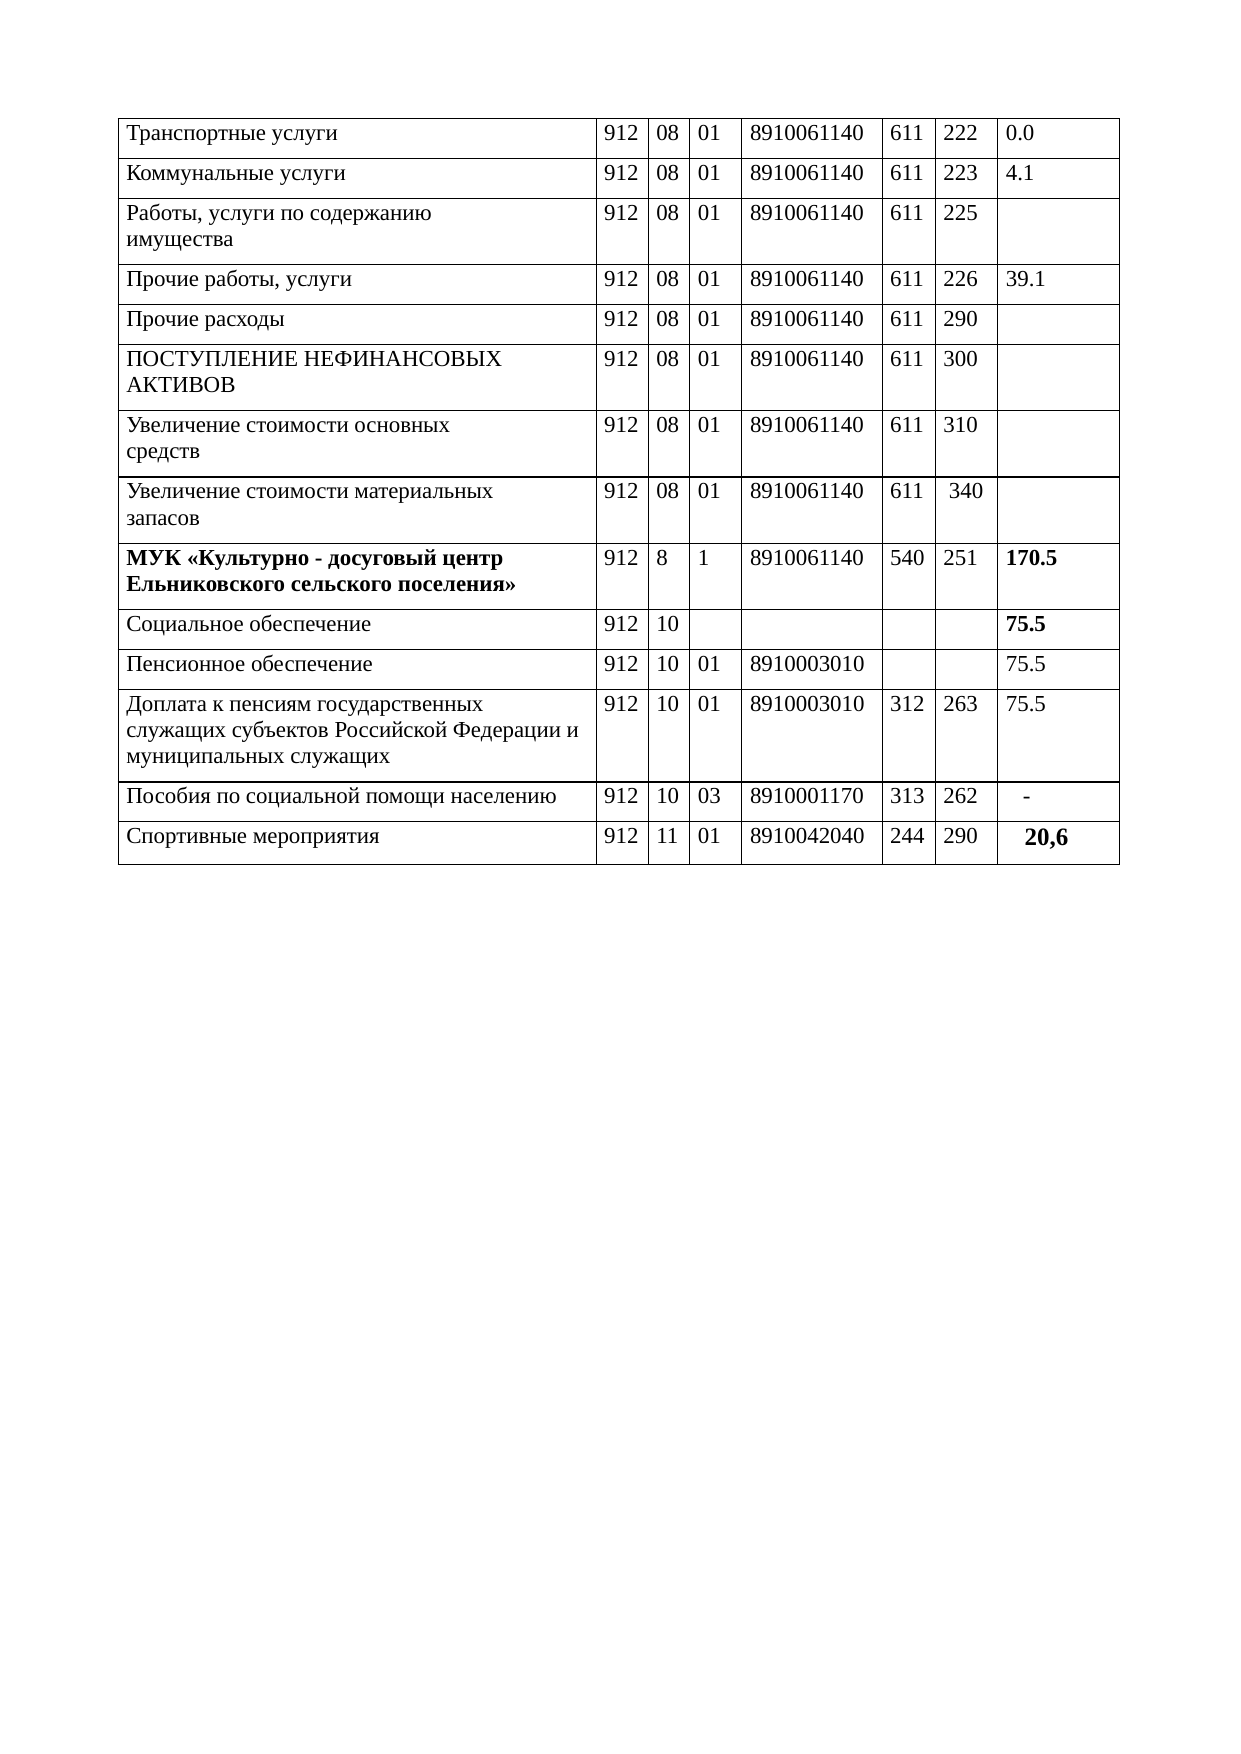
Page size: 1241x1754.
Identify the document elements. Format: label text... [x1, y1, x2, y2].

table_cell 75,5 [998, 690, 1119, 781]
table_cell 01 [690, 478, 741, 543]
table_cell Доплата к пенсиям государственных служащих субъектов Российской Федерации и муниципальных служащих [119, 690, 596, 781]
table_cell 8910061140 [742, 159, 882, 198]
table_cell - [998, 783, 1119, 821]
table_cell МУК «Культурно - досуговый центр Ельниковского сельского поселения» [119, 544, 596, 609]
table_cell 251 [936, 544, 997, 609]
table_cell 01 [690, 690, 741, 781]
table_cell 290 [936, 822, 997, 863]
table_cell 01 [690, 199, 741, 264]
table_cell 912 [597, 265, 648, 304]
table_cell 170,5 [998, 544, 1119, 609]
table_cell 10 [649, 690, 689, 781]
table_cell 01 [690, 650, 741, 689]
table_cell 20,6 [998, 822, 1119, 863]
table_cell 8910061140 [742, 199, 882, 264]
table_cell 912 [597, 610, 648, 649]
table_cell 0,0 [998, 119, 1119, 158]
table_cell 912 [597, 119, 648, 158]
table_cell 912 [597, 650, 648, 689]
table_cell Пособия по социальной помощи населению [119, 783, 596, 821]
table_cell Транспортные услуги [119, 119, 596, 158]
table_cell 08 [649, 478, 689, 543]
table_cell 912 [597, 478, 648, 543]
table_cell 244 [883, 822, 935, 863]
table_cell 08 [649, 345, 689, 410]
table_cell 08 [649, 119, 689, 158]
table_cell Увеличение стоимости материальных запасов [119, 478, 596, 543]
table_cell 912 [597, 411, 648, 476]
table_cell ПОСТУПЛЕНИЕ НЕФИНАНСОВЫХ АКТИВОВ [119, 345, 596, 410]
table_cell 08 [649, 411, 689, 476]
table_cell 611 [883, 345, 935, 410]
table_cell 08 [649, 159, 689, 198]
table_cell 611 [883, 478, 935, 543]
table_cell 10 [649, 783, 689, 821]
table_cell 611 [883, 159, 935, 198]
table_cell 300 [936, 345, 997, 410]
table_cell 75,5 [998, 650, 1119, 689]
table_cell [883, 650, 935, 689]
table_cell 912 [597, 199, 648, 264]
table_cell 540 [883, 544, 935, 609]
table_cell 8 [649, 544, 689, 609]
table_cell 226 [936, 265, 997, 304]
table_cell 340 [936, 478, 997, 543]
table_cell 1 [690, 544, 741, 609]
table_cell 312 [883, 690, 935, 781]
table_cell [690, 610, 741, 649]
table_cell 01 [690, 822, 741, 863]
table_cell 310 [936, 411, 997, 476]
table_cell 8910003010 [742, 690, 882, 781]
table_cell 8910061140 [742, 411, 882, 476]
table_cell [998, 478, 1119, 543]
table_cell Прочие расходы [119, 305, 596, 344]
table_cell 8910061140 [742, 345, 882, 410]
table_cell 8910003010 [742, 650, 882, 689]
table_cell 912 [597, 783, 648, 821]
table_cell 912 [597, 345, 648, 410]
table_cell 313 [883, 783, 935, 821]
table_cell 39,1 [998, 265, 1119, 304]
table_cell 08 [649, 265, 689, 304]
table_cell Прочие работы, услуги [119, 265, 596, 304]
table_cell 8910001170 [742, 783, 882, 821]
table_cell 611 [883, 265, 935, 304]
table_cell [936, 610, 997, 649]
table_cell 10 [649, 610, 689, 649]
table_cell Социальное обеспечение [119, 610, 596, 649]
table_cell [998, 199, 1119, 264]
table_cell 223 [936, 159, 997, 198]
table_cell 8910042040 [742, 822, 882, 863]
table_cell 263 [936, 690, 997, 781]
table_cell Увеличение стоимости основных средств [119, 411, 596, 476]
table_cell 8910061140 [742, 478, 882, 543]
table_cell 01 [690, 159, 741, 198]
table_cell 912 [597, 822, 648, 863]
table_cell [998, 345, 1119, 410]
table_cell [936, 650, 997, 689]
table_cell 01 [690, 411, 741, 476]
table_cell [998, 411, 1119, 476]
table_cell 08 [649, 305, 689, 344]
table_cell 611 [883, 411, 935, 476]
table_cell 01 [690, 345, 741, 410]
table_cell 912 [597, 690, 648, 781]
table_cell 8910061140 [742, 265, 882, 304]
table_cell 03 [690, 783, 741, 821]
table_cell 262 [936, 783, 997, 821]
table_cell 8910061140 [742, 119, 882, 158]
table_cell 01 [690, 265, 741, 304]
table_cell 11 [649, 822, 689, 863]
table_cell 8910061140 [742, 305, 882, 344]
table_cell 10 [649, 650, 689, 689]
table_cell 912 [597, 159, 648, 198]
table_cell 912 [597, 544, 648, 609]
table_cell 8910061140 [742, 544, 882, 609]
table_cell 01 [690, 305, 741, 344]
table_cell 225 [936, 199, 997, 264]
table_cell [998, 305, 1119, 344]
table_cell 290 [936, 305, 997, 344]
table_cell Спортивные мероприятия [119, 822, 596, 863]
table_cell 611 [883, 119, 935, 158]
table_cell 75,5 [998, 610, 1119, 649]
table_cell 08 [649, 199, 689, 264]
table_cell [742, 610, 882, 649]
table_cell Работы, услуги по содержанию имущества [119, 199, 596, 264]
table_cell 912 [597, 305, 648, 344]
table_cell Коммунальные услуги [119, 159, 596, 198]
table_cell 222 [936, 119, 997, 158]
table_cell 611 [883, 305, 935, 344]
table_cell 4,1 [998, 159, 1119, 198]
table_cell Пенсионное обеспечение [119, 650, 596, 689]
table_cell 611 [883, 199, 935, 264]
table_cell 01 [690, 119, 741, 158]
table_cell [883, 610, 935, 649]
